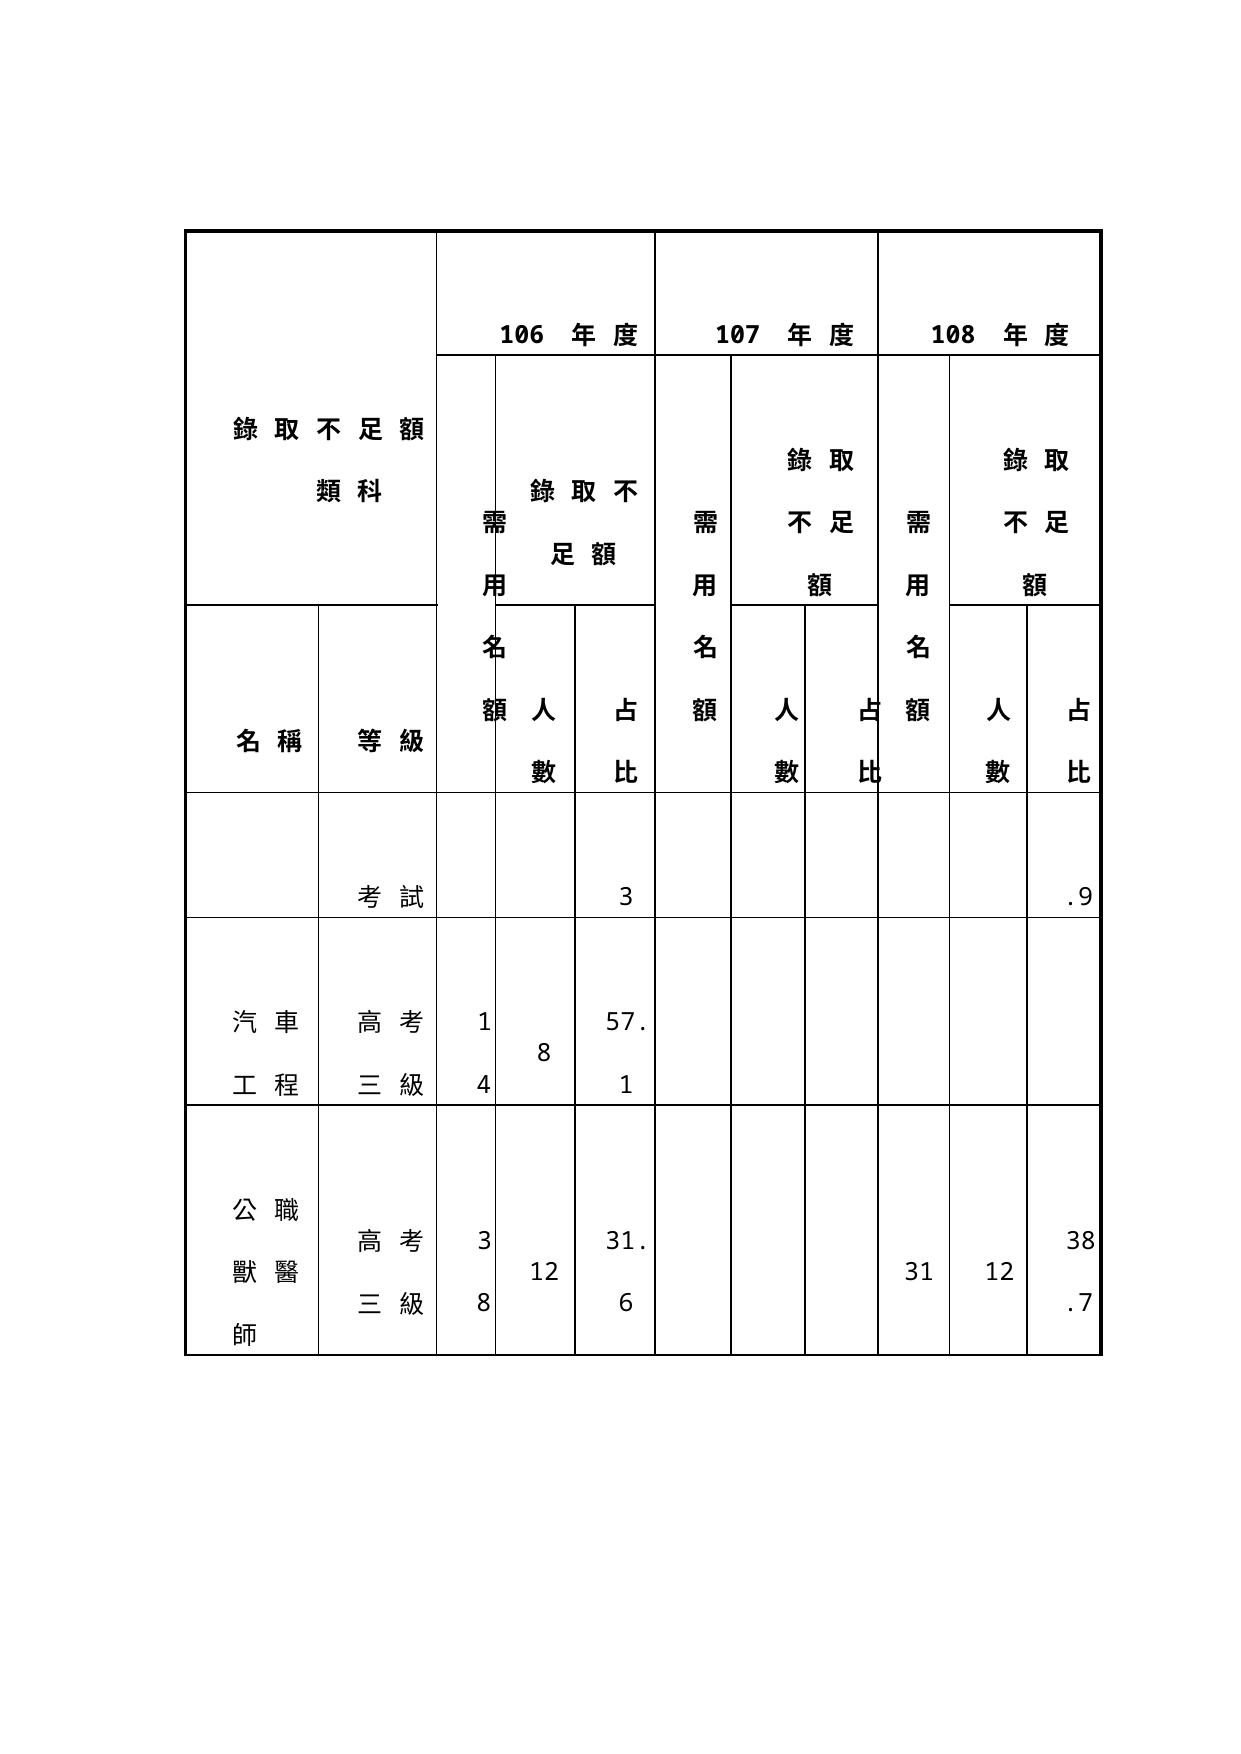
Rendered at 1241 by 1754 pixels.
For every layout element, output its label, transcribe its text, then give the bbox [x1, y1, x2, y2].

table_header 錄取不足額類科 [187, 233, 436, 604]
table_header 106年度 [437, 233, 654, 354]
table_cell [496, 793, 574, 917]
table_cell 31 [879, 1106, 949, 1354]
table_cell 錄取不足額 [950, 356, 1099, 604]
table_cell 14 [437, 918, 495, 1104]
table_cell 錄取不足額 [732, 356, 877, 604]
table_cell [950, 918, 1026, 1104]
table_cell 等級 [319, 606, 436, 792]
table_header 108年度 [879, 233, 1099, 354]
table_cell 考試 [319, 793, 436, 917]
table_cell 12 [950, 1106, 1026, 1354]
table_cell 汽車工程 [187, 918, 318, 1104]
table_cell [656, 793, 730, 917]
table_cell [1028, 918, 1099, 1104]
table_cell 31.6 [576, 1106, 654, 1354]
table_cell 高考三級 [319, 1106, 436, 1354]
table_cell [806, 793, 877, 917]
table_cell 需用 名額 [437, 356, 495, 792]
table_cell 公職獸醫師 [187, 1106, 318, 1354]
table_cell 38 [437, 1106, 495, 1354]
table_cell [806, 918, 877, 1104]
table_cell [732, 1106, 804, 1354]
table_cell 8 [496, 918, 574, 1104]
table_cell 38.7 [1028, 1106, 1099, 1354]
table_cell 高考三級 [319, 918, 436, 1104]
table_cell 需用 名額 [656, 356, 730, 792]
table_cell 人數 [732, 606, 804, 792]
table_cell 57.1 [576, 918, 654, 1104]
table_cell [437, 793, 495, 917]
table_cell 人數 [950, 606, 1026, 792]
table_cell [732, 918, 804, 1104]
table_cell 占比 [806, 606, 877, 792]
table_cell 錄取不足額 [496, 356, 654, 604]
table_cell 3 [576, 793, 654, 917]
table_header 107年度 [656, 233, 877, 354]
table_cell [656, 918, 730, 1104]
table_cell .9 [1028, 793, 1099, 917]
table_cell [879, 918, 949, 1104]
table_cell [656, 1106, 730, 1354]
table_cell [879, 793, 949, 917]
table_cell 占比 [576, 606, 654, 792]
table_cell [806, 1106, 877, 1354]
table_cell 占比 [1028, 606, 1099, 792]
table_cell [950, 793, 1026, 917]
table_cell 需用 名額 [879, 356, 949, 792]
table_cell [732, 793, 804, 917]
table_cell 名稱 [187, 606, 318, 792]
table_cell 人數 [496, 606, 574, 792]
table_cell 12 [496, 1106, 574, 1354]
table_cell [187, 793, 318, 917]
